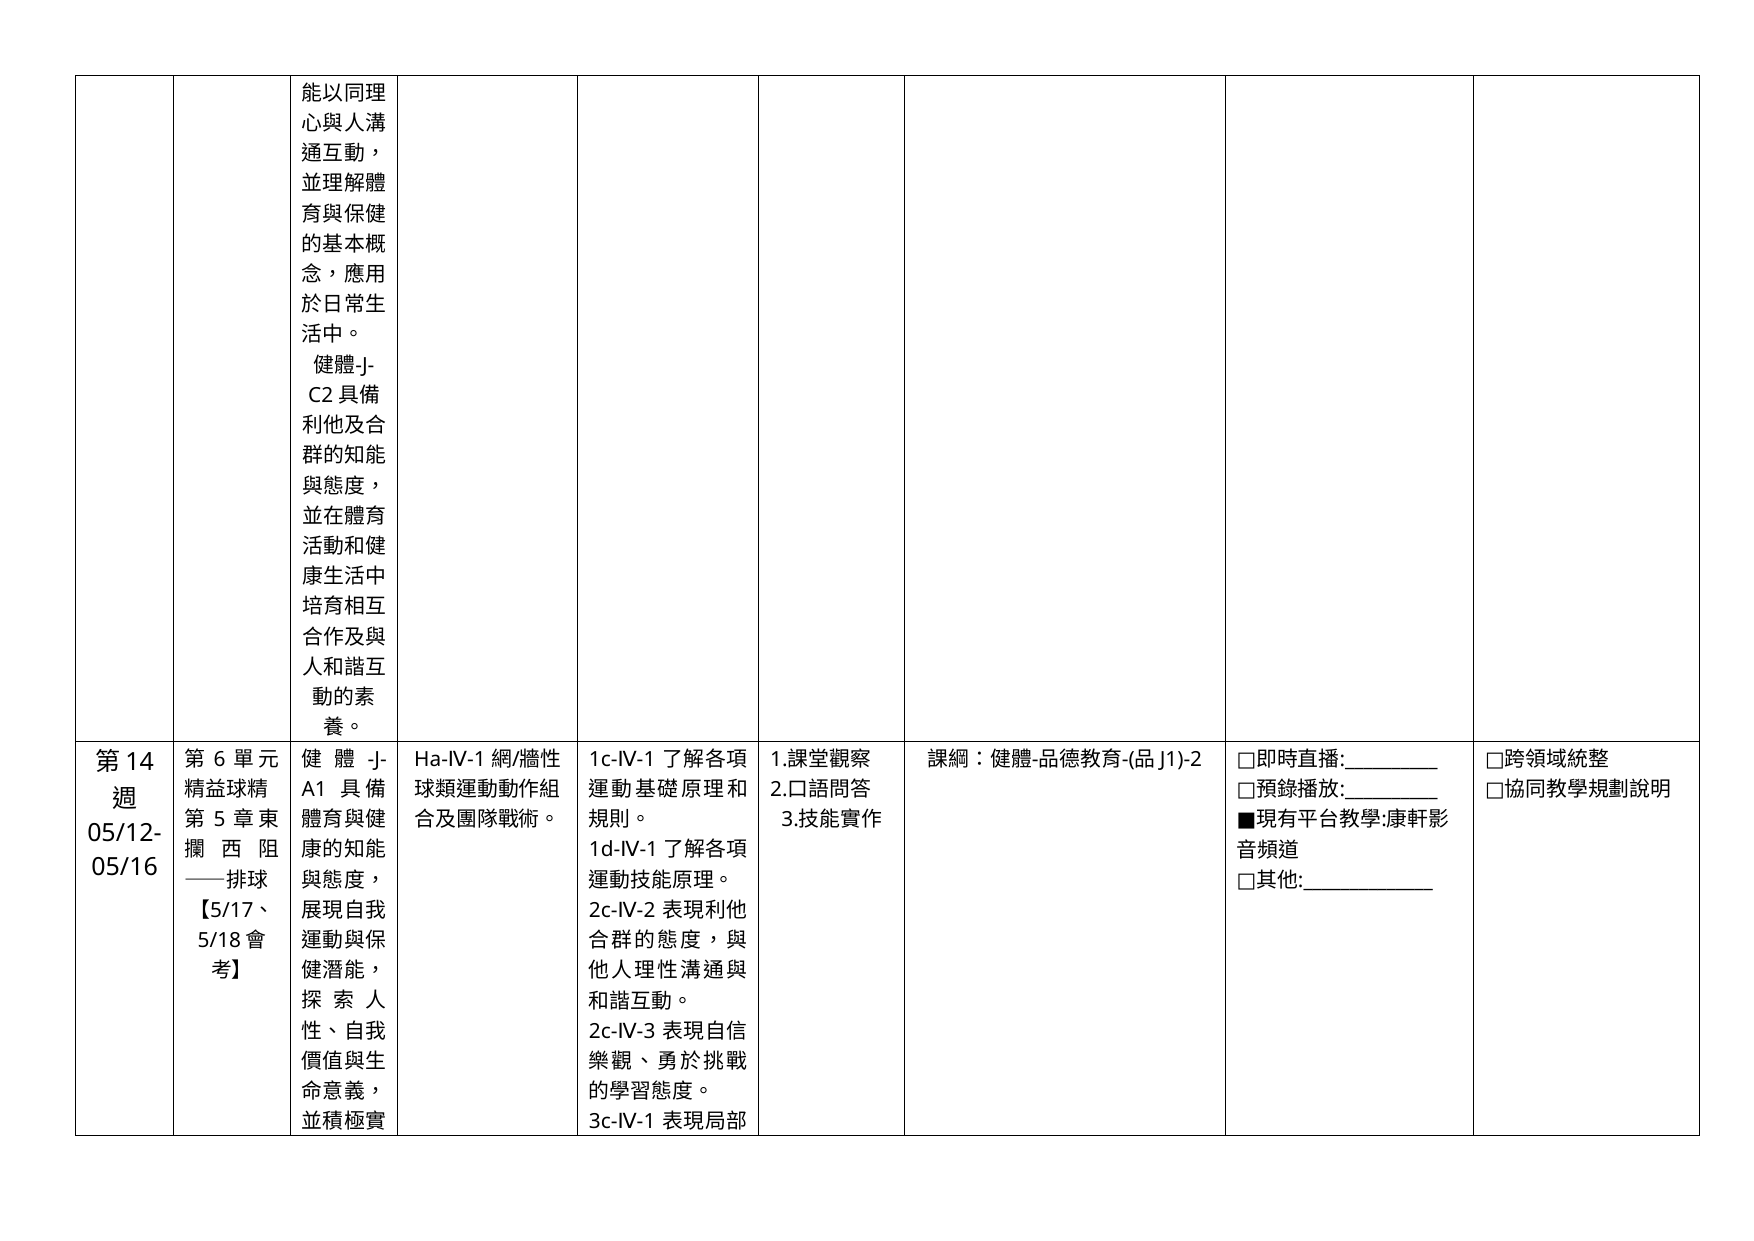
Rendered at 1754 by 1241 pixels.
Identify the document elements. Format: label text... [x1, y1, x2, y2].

table_cell 1.課堂觀察 2.口語問答 3.技能實作 [759, 742, 904, 1135]
table_cell 第6單元精益球精 第5章東攔西阻——排球 【5/17、5/18會考】 [174, 742, 290, 1135]
table_cell [1226, 76, 1473, 741]
table_cell 1c-Ⅳ-1 了解各項運動基礎原理和規則。 1d-Ⅳ-1 了解各項運動技能原理。 2c-Ⅳ-2 表現利他合群的態度，與他人理性溝通與和諧互動。 2c-Ⅳ-3 表現自信樂觀、勇於挑戰的學習態度。 3c-Ⅳ-1 表現局部 [578, 742, 758, 1135]
table_cell 第14週 05/12-05/16 [76, 742, 173, 1135]
table_cell [1474, 76, 1699, 741]
table_cell □即時直播:__________ □預錄播放:__________ ■現有平台教學:康軒影音頻道 □其他:______________ [1226, 742, 1473, 1135]
table_cell [174, 76, 290, 741]
table_cell Ha-Ⅳ-1 網/牆性球類運動動作組合及團隊戰術。 [398, 742, 577, 1135]
table_cell [905, 76, 1225, 741]
table_cell [76, 76, 173, 741]
table_cell □跨領域統整 □協同教學規劃說明 [1474, 742, 1699, 1135]
table_cell [759, 76, 904, 741]
table_cell 能以同理心與人溝通互動，並理解體育與保健的基本概念，應用於日常生活中。 健體-J-C2 具備利他及合群的知能與態度，並在體育活動和健康生活中培育相互合作及與人和諧互動的素養。 [291, 76, 397, 741]
table_cell 健體-J-A1 具備體育與健康的知能與態度，展現自我運動與保健潛能，探索人性、自我價值與生命意義，並積極實 [291, 742, 397, 1135]
table_cell [398, 76, 577, 741]
table_cell 課綱：健體-品德教育-(品J1)-2 [905, 742, 1225, 1135]
table_cell [578, 76, 758, 741]
